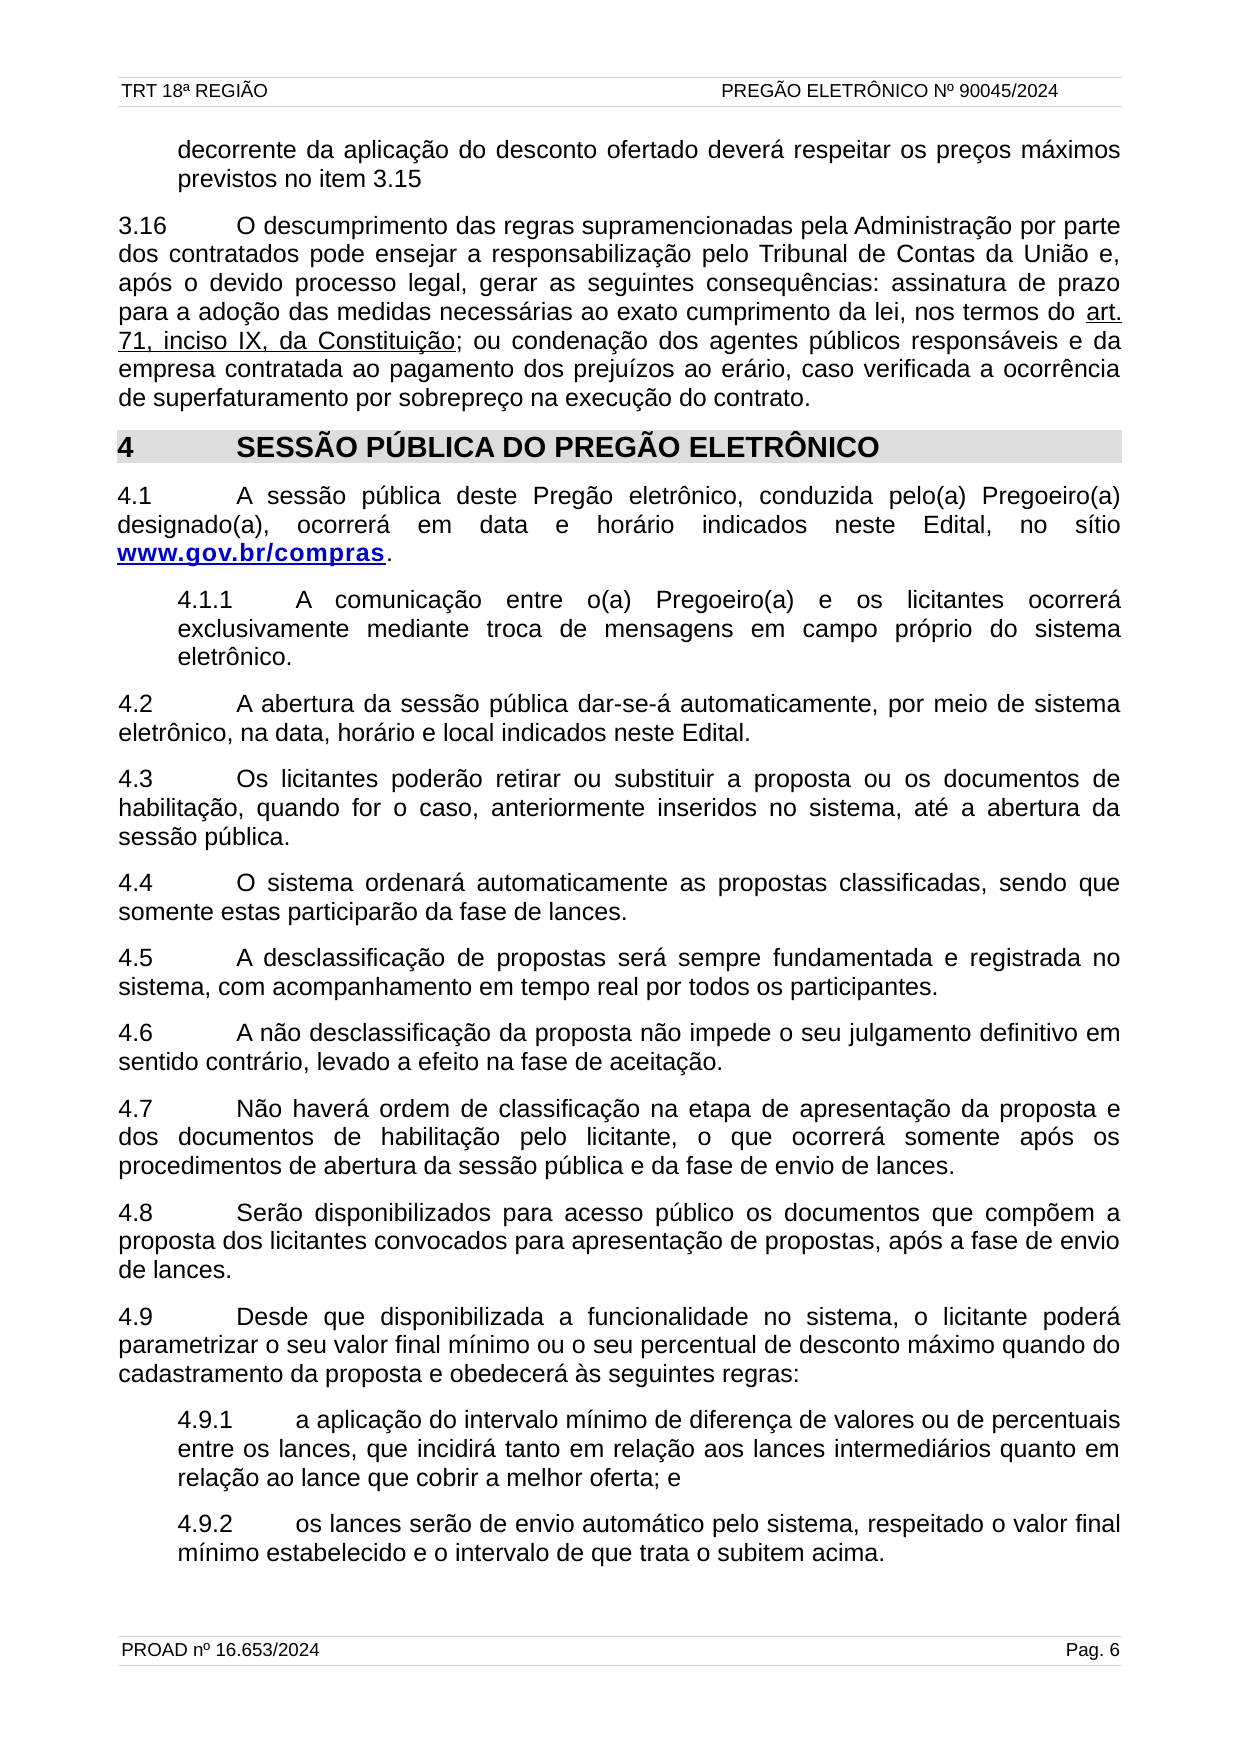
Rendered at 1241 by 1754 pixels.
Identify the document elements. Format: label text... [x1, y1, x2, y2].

text 4.9 Desde que disponibilizada a funcionalidade no sistema, o licitante poderá parametrizar o seu valor final mínimo ou o seu percentual de desconto máximo quando do cadastramento da proposta e obedecerá às seguintes regras: [118, 1302, 1122, 1388]
text 4.8 Serão disponibilizados para acesso público os documentos que compõem a proposta dos licitantes convocados para apresentação de propostas, após a fase de envio de lances. [118, 1198, 1122, 1284]
text 4.9.2 os lances serão de envio automático pelo sistema, respeitado o valor final mínimo estabelecido e o intervalo de que trata o subitem acima. [177, 1509, 1122, 1567]
text 4.6 A não desclassificação da proposta não impede o seu julgamento definitivo em sentido contrário, levado a efeito na fase de aceitação. [118, 1018, 1122, 1076]
text decorrente da aplicação do desconto ofertado deverá respeitar os preços máximos previstos no item 3.15 [177, 136, 1122, 193]
text 4.2 A abertura da sessão pública dar-se-á automaticamente, por meio de sistema eletrônico, na data, horário e local indicados neste Edital. [118, 689, 1122, 746]
text 4.4 O sistema ordenará automaticamente as propostas classificadas, sendo que somente estas participarão da fase de lances. [118, 868, 1122, 926]
text 4.1 A sessão pública deste Pregão eletrônico, conduzida pelo(a) Pregoeiro(a) designado(a), ocorrerá em data e horário indicados neste Edital, no sítio www.gov.br/compras. [117, 481, 1122, 567]
text 4.9.1 a aplicação do intervalo mínimo de diferença de valores ou de percentuais entre os lances, que incidirá tanto em relação aos lances intermediários quanto em relação ao lance que cobrir a melhor oferta; e [177, 1406, 1122, 1492]
text 4.7 Não haverá ordem de classificação na etapa de apresentação da proposta e dos documentos de habilitação pelo licitante, o que ocorrerá somente após os procedimentos de abertura da sessão pública e da fase de envio de lances. [118, 1094, 1122, 1180]
text 4.1.1 A comunicação entre o(a) Pregoeiro(a) e os licitantes ocorrerá exclusivamente mediante troca de mensagens em campo próprio do sistema eletrônico. [177, 585, 1122, 671]
text 4.5 A desclassificação de propostas será sempre fundamentada e registrada no sistema, com acompanhamento em tempo real por todos os participantes. [118, 943, 1122, 1001]
text 4.3 Os licitantes poderão retirar ou substituir a proposta ou os documentos de habilitação, quando for o caso, anteriormente inseridos no sistema, até a abertura da sessão pública. [118, 764, 1122, 850]
text 4 SESSÃO PÚBLICA DO PREGÃO ELETRÔNICO [117, 430, 1122, 463]
text 3.16 O descumprimento das regras supramencionadas pela Administração por parte dos contratados pode ensejar a responsabilização pelo Tribunal de Contas da União e, após o devido processo legal, gerar as seguintes consequências: assinatura de prazo para a adoção das medidas necessárias ao exato cumprimento da lei, nos termos do art. 71, inciso IX, da Constituição; ou condenação dos agentes públicos responsáveis e da empresa contratada ao pagamento dos prejuízos ao erário, caso verificada a ocorrência de superfaturamento por sobrepreço na execução do contrato. [118, 211, 1122, 412]
